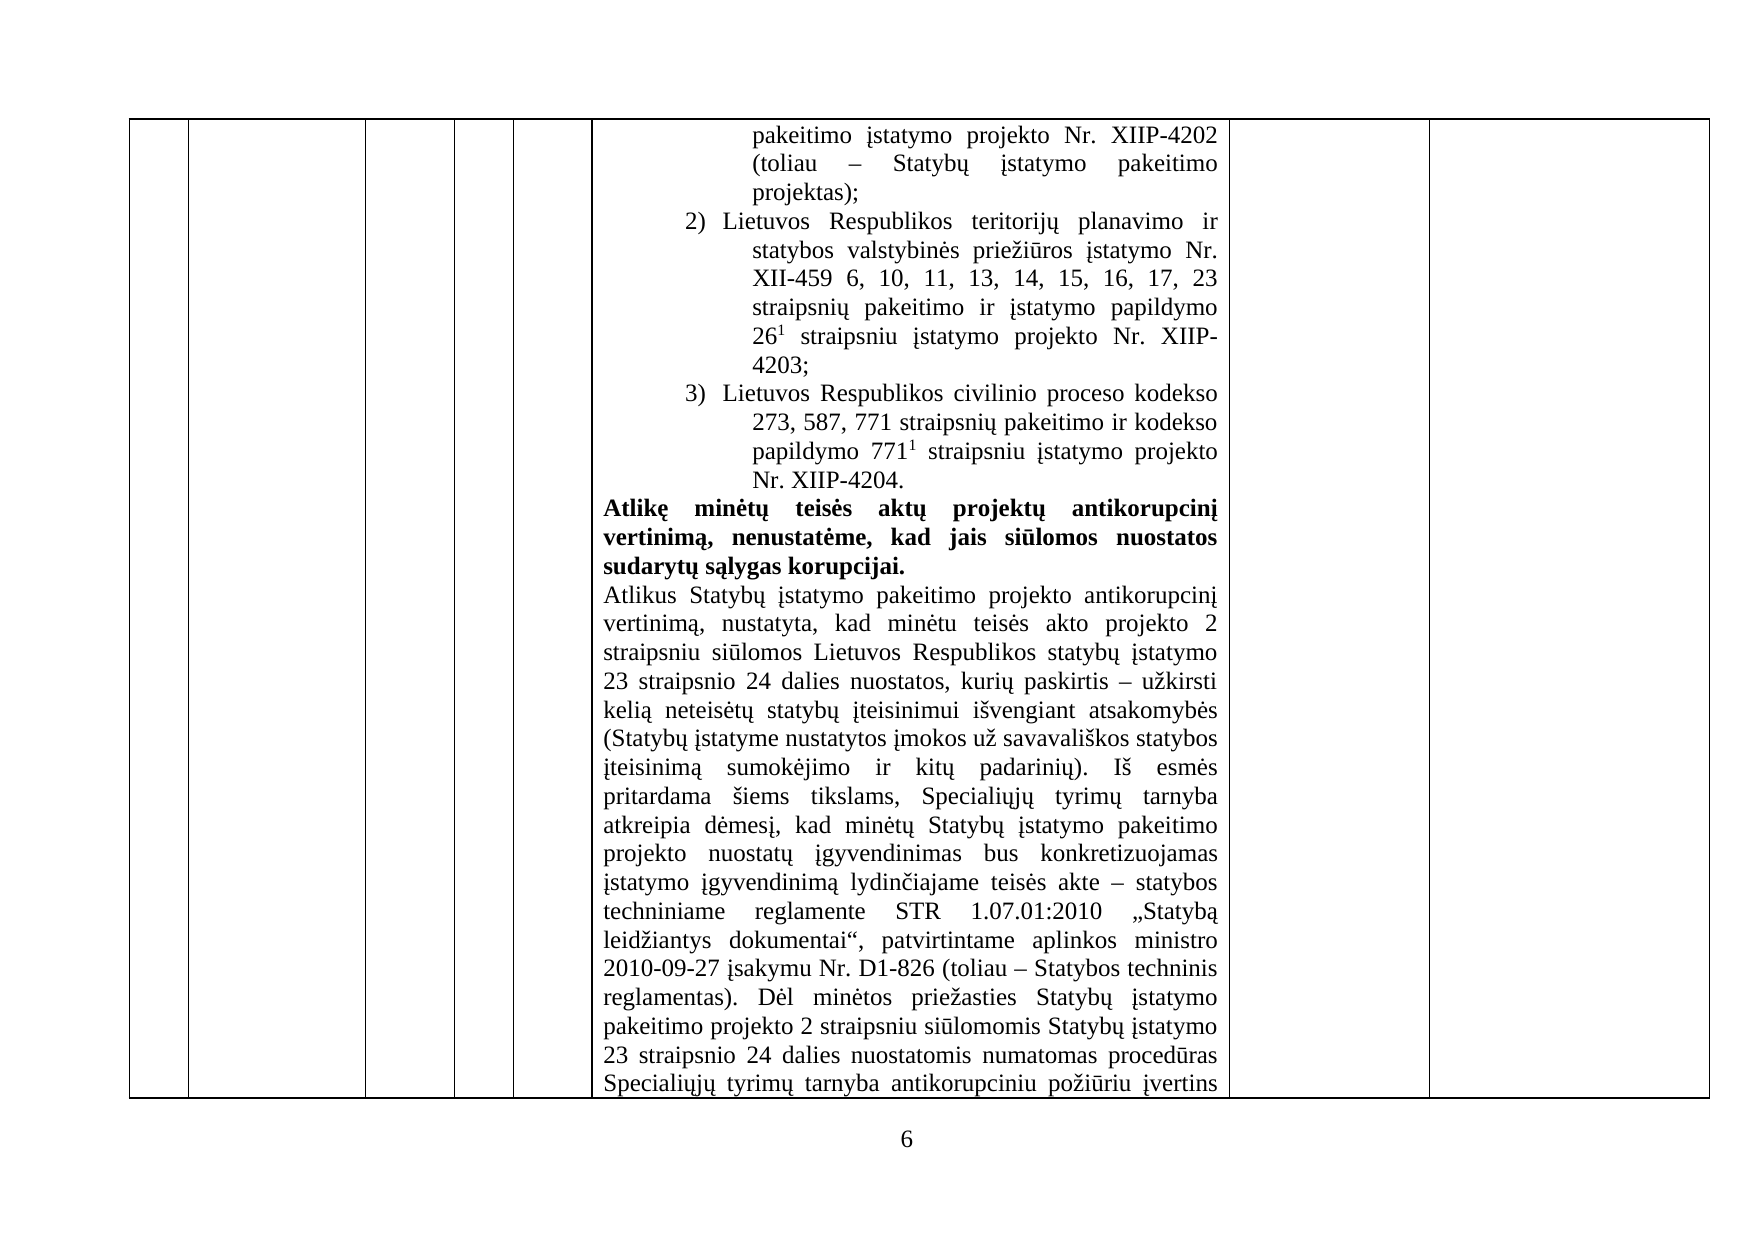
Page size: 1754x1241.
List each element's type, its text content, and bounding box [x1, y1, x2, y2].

table_cell [1430, 120, 1709, 1097]
table_cell [130, 120, 188, 1097]
table_cell [189, 120, 365, 1097]
table_cell [514, 120, 591, 1097]
table_cell [1230, 120, 1429, 1097]
table_cell [366, 120, 454, 1097]
table_cell pakeitimo įstatymo projekto Nr. XIIP-4202 (toliau – Statybų įstatymo pakeitimo projektas); Lietuvos Respublikos teritorijų planavimo ir statybos valstybinės priežiūros įstatymo Nr. XII-459 6, 10, 11, 13, 14, 15, 16, 17, 23 straipsnių pakeitimo ir įstatymo papildymo 261 straipsniu įstatymo projekto Nr. XIIP-4203; Lietuvos Respublikos civilinio proceso kodekso 273, 587, 771 straipsnių pakeitimo ir kodekso papildymo 7711 straipsniu įstatymo projekto Nr. XIIP-4204. Atlikę minėtų teisės aktų projektų antikorupcinį vertinimą, nenustatėme, kad jais siūlomos nuostatos sudarytų sąlygas korupcijai. Atlikus Statybų įstatymo pakeitimo projekto antikorupcinį vertinimą, nustatyta, kad minėtu teisės akto projekto 2 straipsniu siūlomos Lietuvos Respublikos statybų įstatymo 23 straipsnio 24 dalies nuostatos, kurių paskirtis – užkirsti kelią neteisėtų statybų įteisinimui išvengiant atsakomybės (Statybų įstatyme nustatytos įmokos už savavališkos statybos įteisinimą sumokėjimo ir kitų padarinių). Iš esmės pritardama šiems tikslams, Specialiųjų tyrimų tarnyba atkreipia dėmesį, kad minėtų Statybų įstatymo pakeitimo projekto nuostatų įgyvendinimas bus konkretizuojamas įstatymo įgyvendinimą lydinčiajame teisės akte – statybos techniniame reglamente STR 1.07.01:2010 „Statybą leidžiantys dokumentai“, patvirtintame aplinkos ministro 2010-09-27 įsakymu Nr. D1-826 (toliau – Statybos techninis reglamentas). Dėl minėtos priežasties Statybų įstatymo pakeitimo projekto 2 straipsniu siūlomomis Statybų įstatymo 23 straipsnio 24 dalies nuostatomis numatomas procedūras Specialiųjų tyrimų tarnyba antikorupciniu požiūriu įvertins [593, 120, 1229, 1097]
table_cell [455, 120, 513, 1097]
